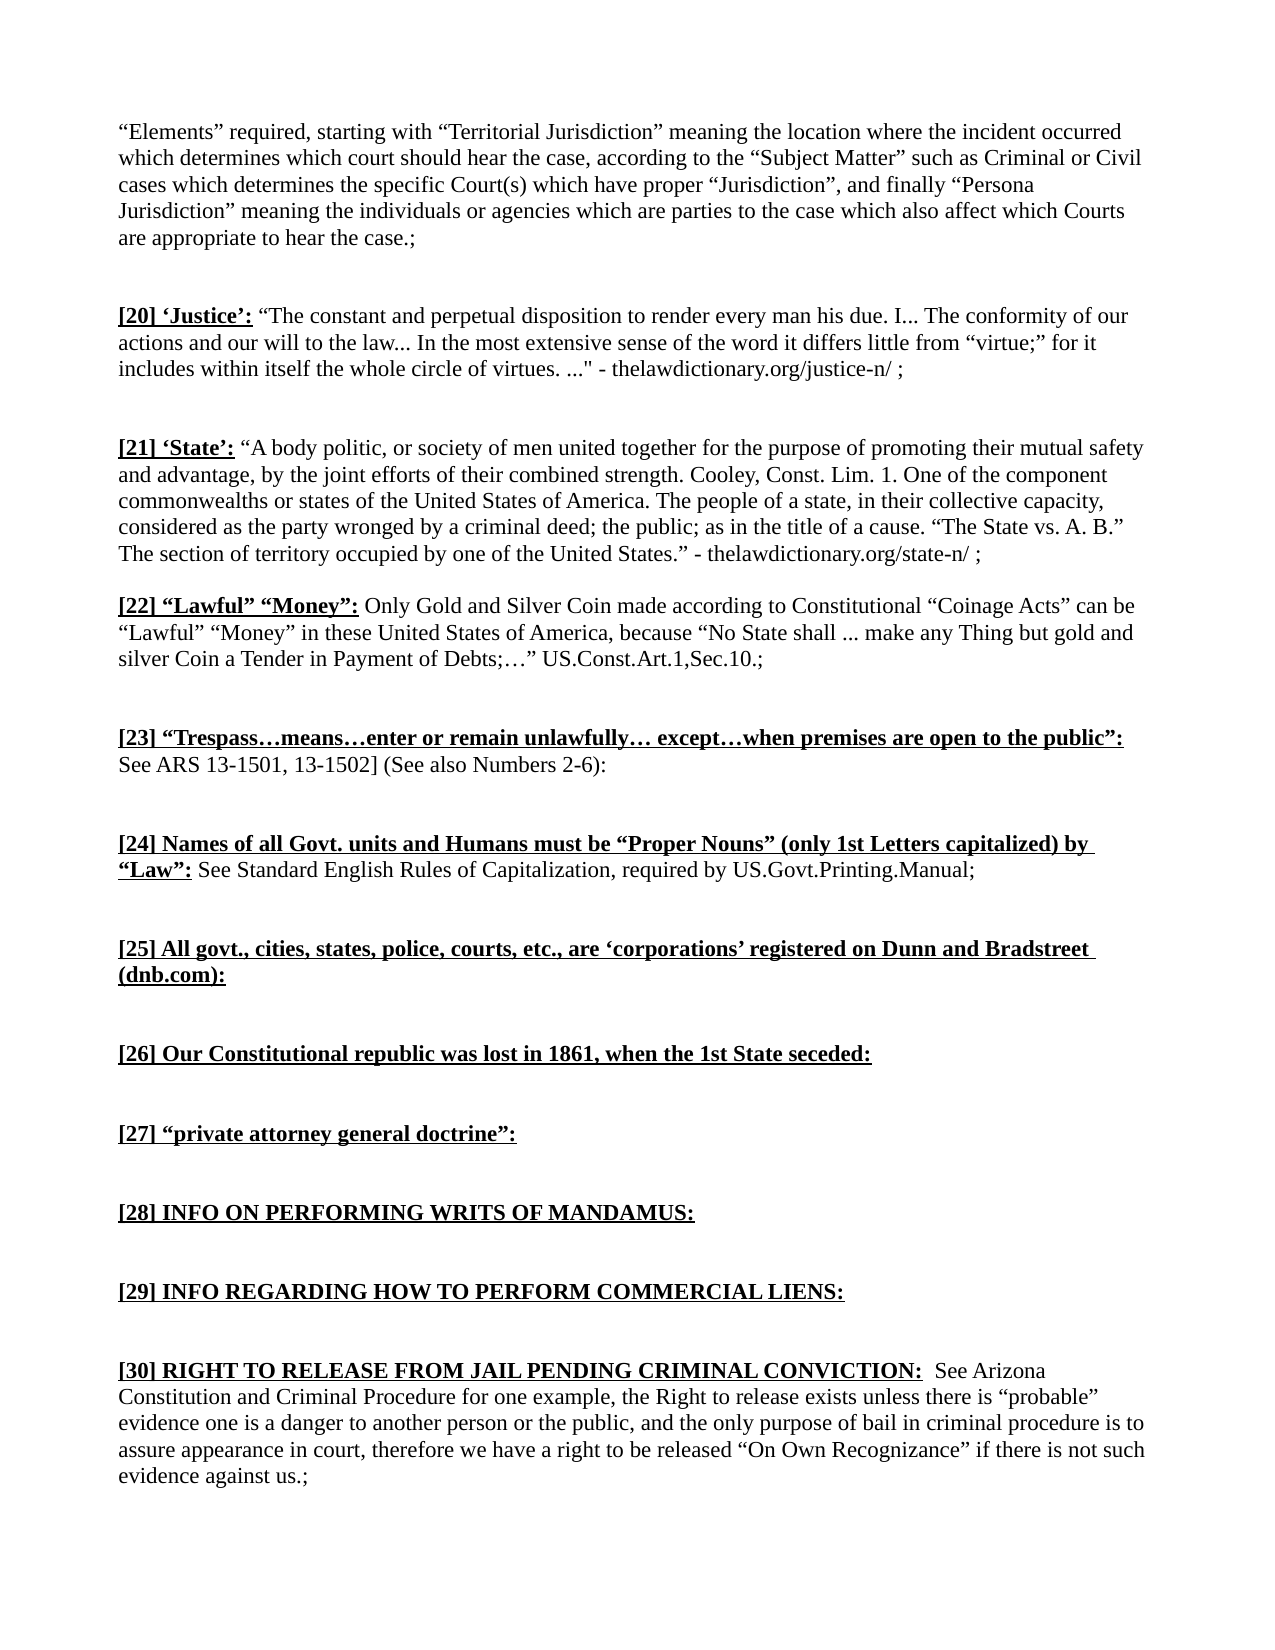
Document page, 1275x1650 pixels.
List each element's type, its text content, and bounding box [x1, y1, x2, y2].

text [23] “Trespass…means…enter or remain unlawfully… except…when premises are open to the public”: See ARS 13-1501, 13-1502] (See also Numbers 2-6): [118, 724, 1157, 803]
text [28] INFO ON PERFORMING WRITS OF MANDAMUS: [118, 1199, 1157, 1251]
text [22] “Lawful” “Money”: Only Gold and Silver Coin made according to Constitutional “Coinage Acts” can be “Lawful” “Money” in these United States of America, because “No State shall ... make any Thing but gold and silver Coin a Tender in Payment of Debts;…” US.Const.Art.1,Sec.10.; [118, 592, 1157, 698]
text [20] ‘Justice’: “The constant and perpetual disposition to render every man his due. I... The conformity of our actions and our will to the law... In the most extensive sense of the word it differs little from “virtue;” for it includes within itself the whole circle of virtues. ..." - thelawdictionary.org/justice-n/ ; [118, 303, 1157, 382]
text “Elements” required, starting with “Territorial Jurisdiction” meaning the location where the incident occurred which determines which court should hear the case, according to the “Subject Matter” such as Criminal or Civil cases which determines the specific Court(s) which have proper “Jurisdiction”, and finally “Persona Jurisdiction” meaning the individuals or agencies which are parties to the case which also affect which Courts are appropriate to hear the case.; [118, 118, 1157, 276]
text [26] Our Constitutional republic was lost in 1861, when the 1st State seceded: [118, 1041, 1157, 1093]
text [25] All govt., cities, states, police, courts, etc., are ‘corporations’ registered on Dunn and Bradstreet (dnb.com): [118, 935, 1157, 1014]
text [21] ‘State’: “A body politic, or society of men united together for the purpose of promoting their mutual safety and advantage, by the joint efforts of their combined strength. Cooley, Const. Lim. 1. One of the component commonwealths or states of the United States of America. The people of a state, in their collective capacity, considered as the party wronged by a criminal deed; the public; as in the title of a cause. “The State vs. A. B.” The section of territory occupied by one of the United States.” - thelawdictionary.org/state-n/ ; [118, 434, 1157, 592]
text [27] “private attorney general doctrine”: [118, 1119, 1157, 1172]
text [29] INFO REGARDING HOW TO PERFORM COMMERCIAL LIENS: [118, 1278, 1157, 1304]
text [24] Names of all Govt. units and Humans must be “Proper Nouns” (only 1st Letters capitalized) by “Law”: See Standard English Rules of Capitalization, required by US.Govt.Printing.Manual; [118, 830, 1157, 909]
text [30] RIGHT TO RELEASE FROM JAIL PENDING CRIMINAL CONVICTION: See Arizona Constitution and Criminal Procedure for one example, the Right to release exists unless there is “probable” evidence one is a danger to another person or the public, and the only purpose of bail in criminal procedure is to assure appearance in court, therefore we have a right to be released “On Own Recognizance” if there is not such evidence against us.; [118, 1357, 1157, 1488]
